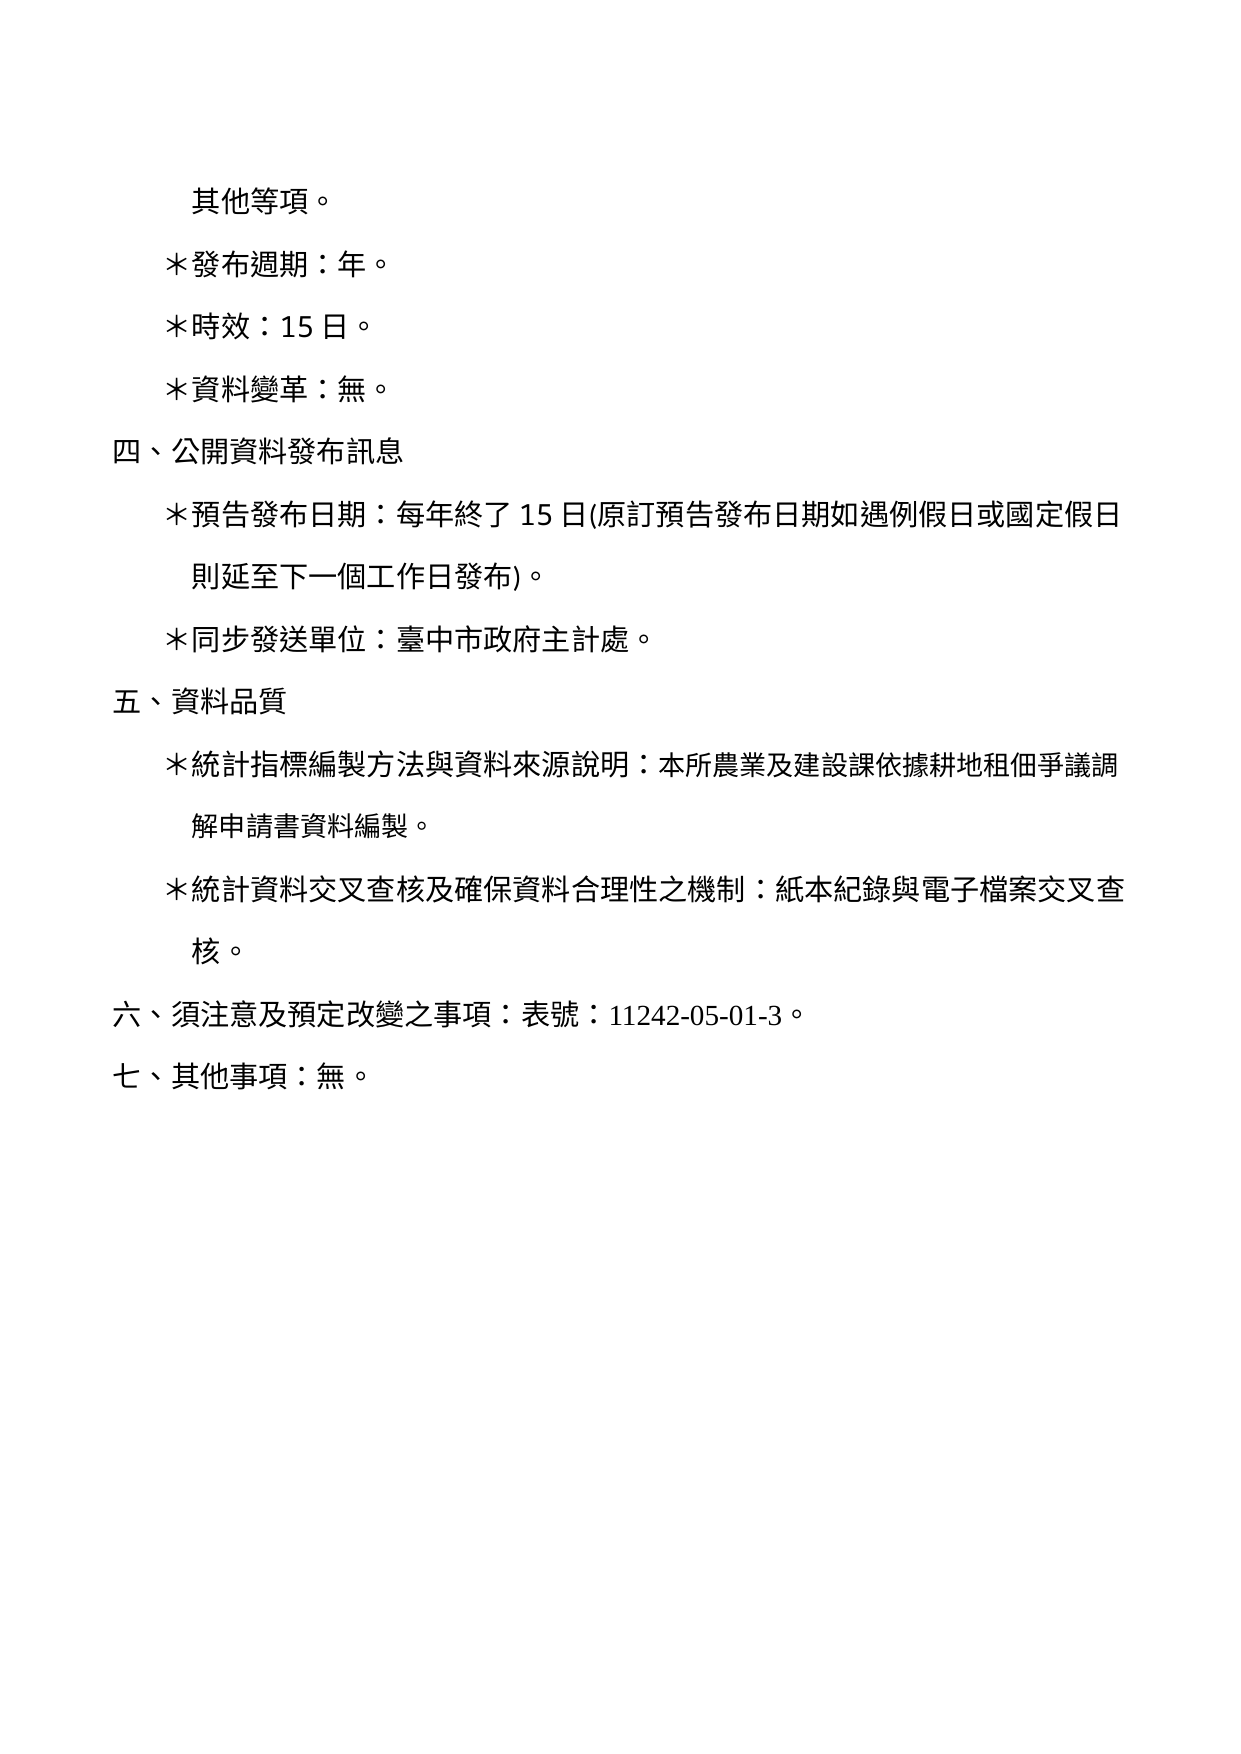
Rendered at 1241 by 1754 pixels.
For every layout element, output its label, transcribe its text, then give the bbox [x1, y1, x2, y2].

text 七、其他事項：無。 [112, 1033, 1128, 1096]
text ＊同步發送單位：臺中市政府主計處。 [162, 596, 1128, 658]
text ＊統計指標編製方法與資料來源說明：本所農業及建設課依據耕地租佃爭議調解申請書資料編製。 [162, 721, 1128, 846]
text ＊發布週期：年。 [162, 221, 1128, 283]
text ＊統計資料交叉查核及確保資料合理性之機制：紙本紀錄與電子檔案交叉查核。 [162, 846, 1128, 971]
text 五、資料品質 [112, 658, 1128, 721]
text 其他等項。 [162, 158, 1128, 221]
text 六、須注意及預定改變之事項：表號：11242-05-01-3。 [112, 971, 1128, 1033]
text ＊預告發布日期：每年終了15日(原訂預告發布日期如遇例假日或國定假日則延至下一個工作日發布)。 [162, 471, 1128, 596]
text 四、公開資料發布訊息 [112, 408, 1128, 471]
text ＊時效：15日。 [162, 283, 1128, 346]
text ＊資料變革：無。 [162, 346, 1128, 408]
